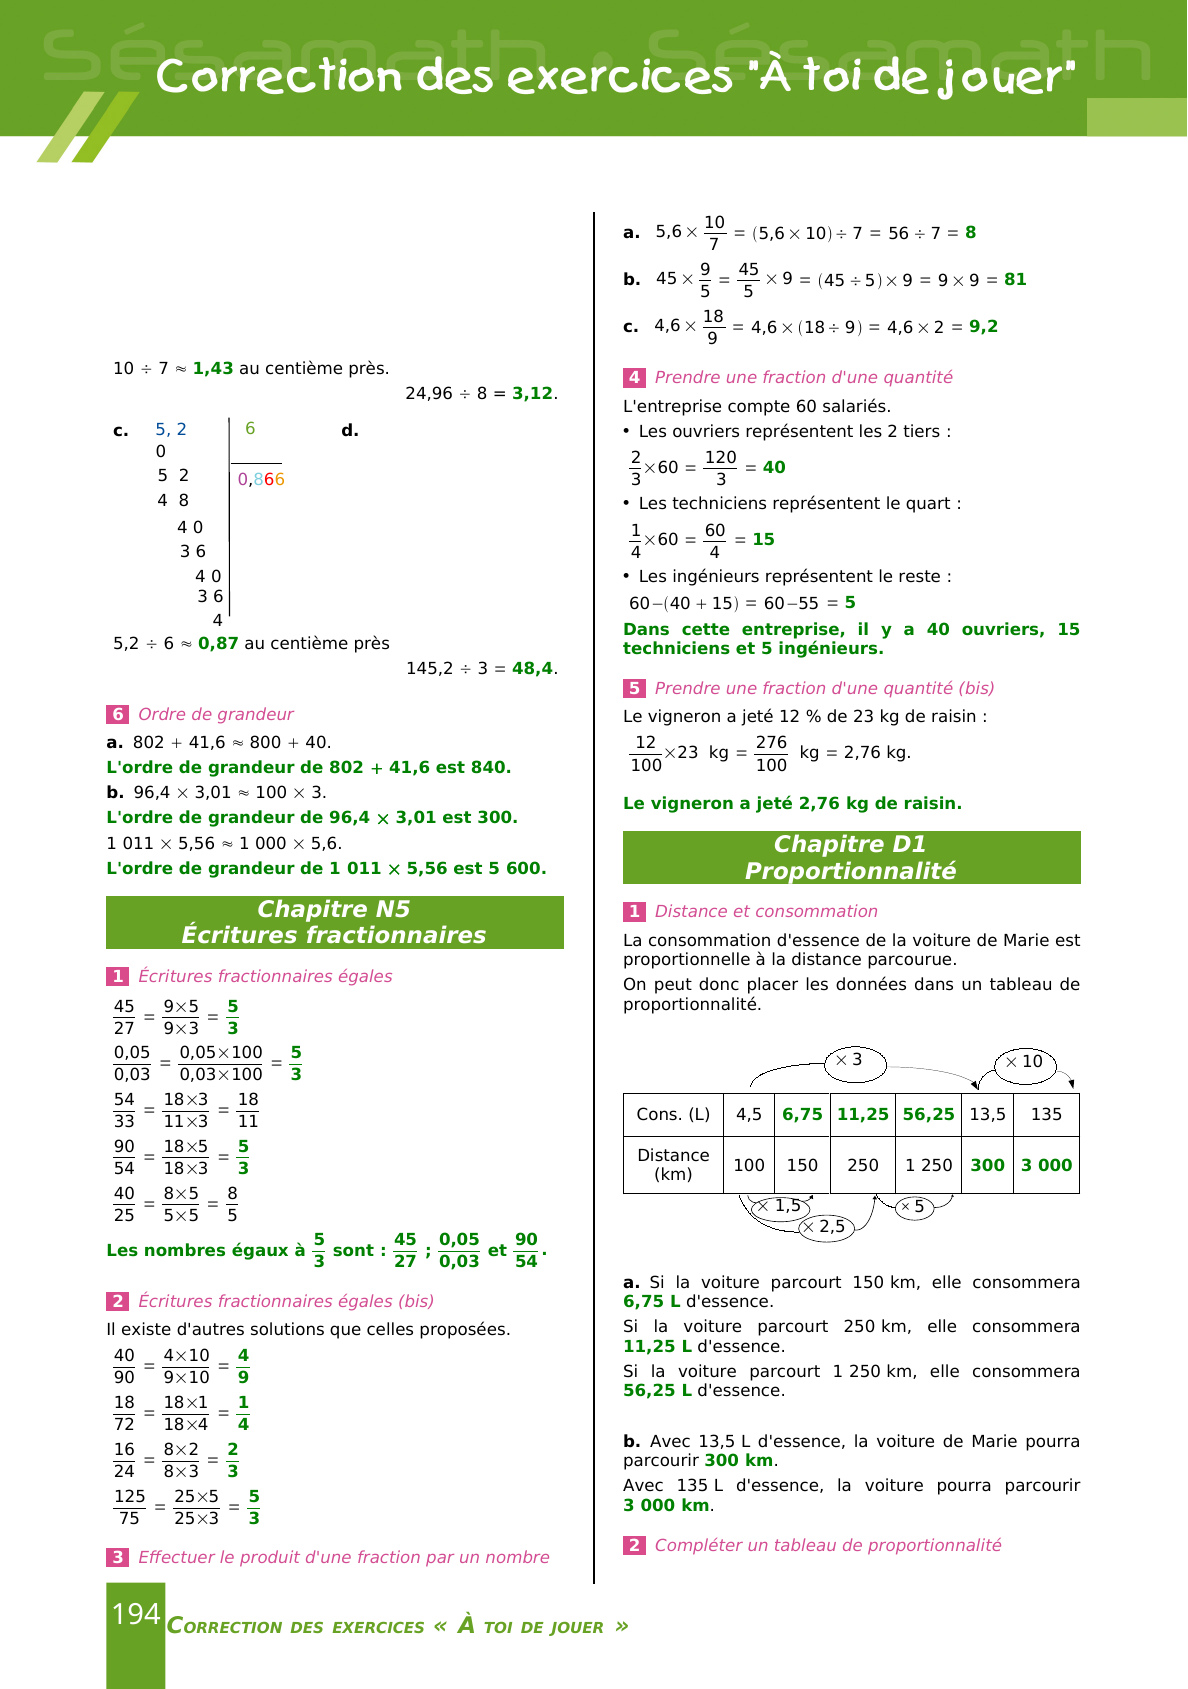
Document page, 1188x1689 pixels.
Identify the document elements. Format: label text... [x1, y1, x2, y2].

list Écritures fractionnaires égales (bis) [129, 1292, 564, 1311]
list == [106, 1042, 564, 1083]
table_header 4,5 [724, 1094, 774, 1136]
table_cell Distance (km) [624, 1137, 723, 1193]
list == [106, 1392, 564, 1433]
table_cell 150 [775, 1137, 829, 1193]
table_cell 250 [831, 1137, 895, 1193]
table_header 11,25 [831, 1094, 895, 1136]
list Ordre de grandeur [106, 704, 564, 724]
list L'ordre de grandeur de 96,4 × 3,01 est 300. [106, 808, 564, 828]
list Effectuer le produit d'une fraction par un nombre [129, 1548, 564, 1567]
table_cell [107, 412, 335, 625]
table_cell 300 [962, 1137, 1013, 1193]
list Prendre une fraction d'une quantité [646, 368, 1081, 388]
list === 9,2 [623, 306, 1081, 348]
table_header 6,75 [775, 1094, 829, 1136]
list == 5 [623, 592, 1081, 614]
table_header 135 [1014, 1094, 1079, 1136]
list Les ingénieurs représentent le reste : [623, 566, 1081, 586]
list La consommation d'essence de la voiture de Marie est proportionnelle à la distance parcourue. [623, 931, 1081, 969]
list Distance et consommation [646, 902, 1081, 922]
text Chapitre N5 [106, 896, 564, 923]
list Le vigneron a jeté 2,76 kg de raisin. [623, 794, 1081, 813]
list == [106, 1345, 564, 1386]
list == 2,76 kg. [623, 732, 1081, 773]
list Avec 13,5 L d'essence, la voiture de Marie pourra parcourir 300 km. [623, 1432, 1081, 1471]
table_cell 3 000 [1014, 1137, 1079, 1193]
list == [106, 1183, 564, 1224]
list Les ouvriers représentent les 2 tiers : [623, 422, 1081, 441]
list On peut donc placer les données dans un tableau de proportionnalité. [623, 975, 1081, 1014]
list Le vigneron a jeté 12 % de 23 kg de raisin : [623, 707, 1081, 727]
list Il existe d'autres solutions que celles proposées. [106, 1320, 564, 1339]
table_cell [335, 412, 564, 625]
text Chapitre D1 [623, 831, 1081, 858]
list Dans cette entreprise, il y a 40 ouvriers, 15 techniciens et 5 ingénieurs. [623, 619, 1081, 658]
list 96,4 × 3,01 ≈ 100 × 3. [106, 783, 564, 803]
list ==== 81 [623, 259, 1081, 301]
list Les nombres égaux àsont :;et [106, 1230, 564, 1271]
list == [106, 1439, 564, 1480]
table_cell 10 ÷ 7 ≈ 1,43 au centième près. 24,96 ÷ 8 = 3,12. [107, 350, 564, 412]
table_cell 5,2 ÷ 6 ≈ 0,87 au centième près 145,2 ÷ 3 = 48,4. [107, 625, 564, 687]
list 1 011 × 5,56 ≈ 1 000 × 5,6. [106, 834, 564, 853]
table_cell 1 250 [896, 1137, 961, 1193]
list === 8 [623, 212, 1081, 254]
text Avec 135 L d'essence, la voiture pourra parcourir 3 000 km. [623, 1476, 1081, 1515]
list L'entreprise compte 60 salariés. [623, 396, 1081, 416]
text Si la voiture parcourt 1 250 km, elle consommera 56,25 L d'essence. [623, 1362, 1081, 1401]
list Écritures fractionnaires égales [129, 967, 564, 986]
list == 15 [623, 519, 1081, 561]
table_header 56,25 [896, 1094, 961, 1136]
table_header [107, 213, 335, 350]
list == [106, 1089, 564, 1130]
text Écritures fractionnaires [106, 923, 564, 949]
table_header 13,5 [962, 1094, 1013, 1136]
table_cell 100 [724, 1137, 774, 1193]
list == [106, 1136, 564, 1177]
table_header [335, 213, 564, 350]
list Les techniciens représentent le quart : [623, 494, 1081, 514]
list Compléter un tableau de proportionnalité [646, 1536, 1081, 1555]
text Si la voiture parcourt 250 km, elle consommera 11,25 L d'essence. [623, 1317, 1081, 1356]
list Si la voiture parcourt 150 km, elle consommera 6,75 L d'essence. [623, 1273, 1081, 1312]
list == [106, 1486, 564, 1527]
list == [106, 995, 564, 1036]
list Prendre une fraction d'une quantité (bis) [646, 679, 1081, 698]
table_header Cons. (L) [624, 1094, 723, 1136]
list L'ordre de grandeur de 1 011 × 5,56 est 5 600. [106, 859, 564, 878]
list == 40 [623, 447, 1081, 488]
text Proportionnalité [623, 858, 1081, 884]
picture [0, 0, 1187, 163]
list L'ordre de grandeur de 802  41,6 est 840. [106, 758, 564, 777]
list 802  41,6 ≈ 800  40. [106, 733, 564, 752]
